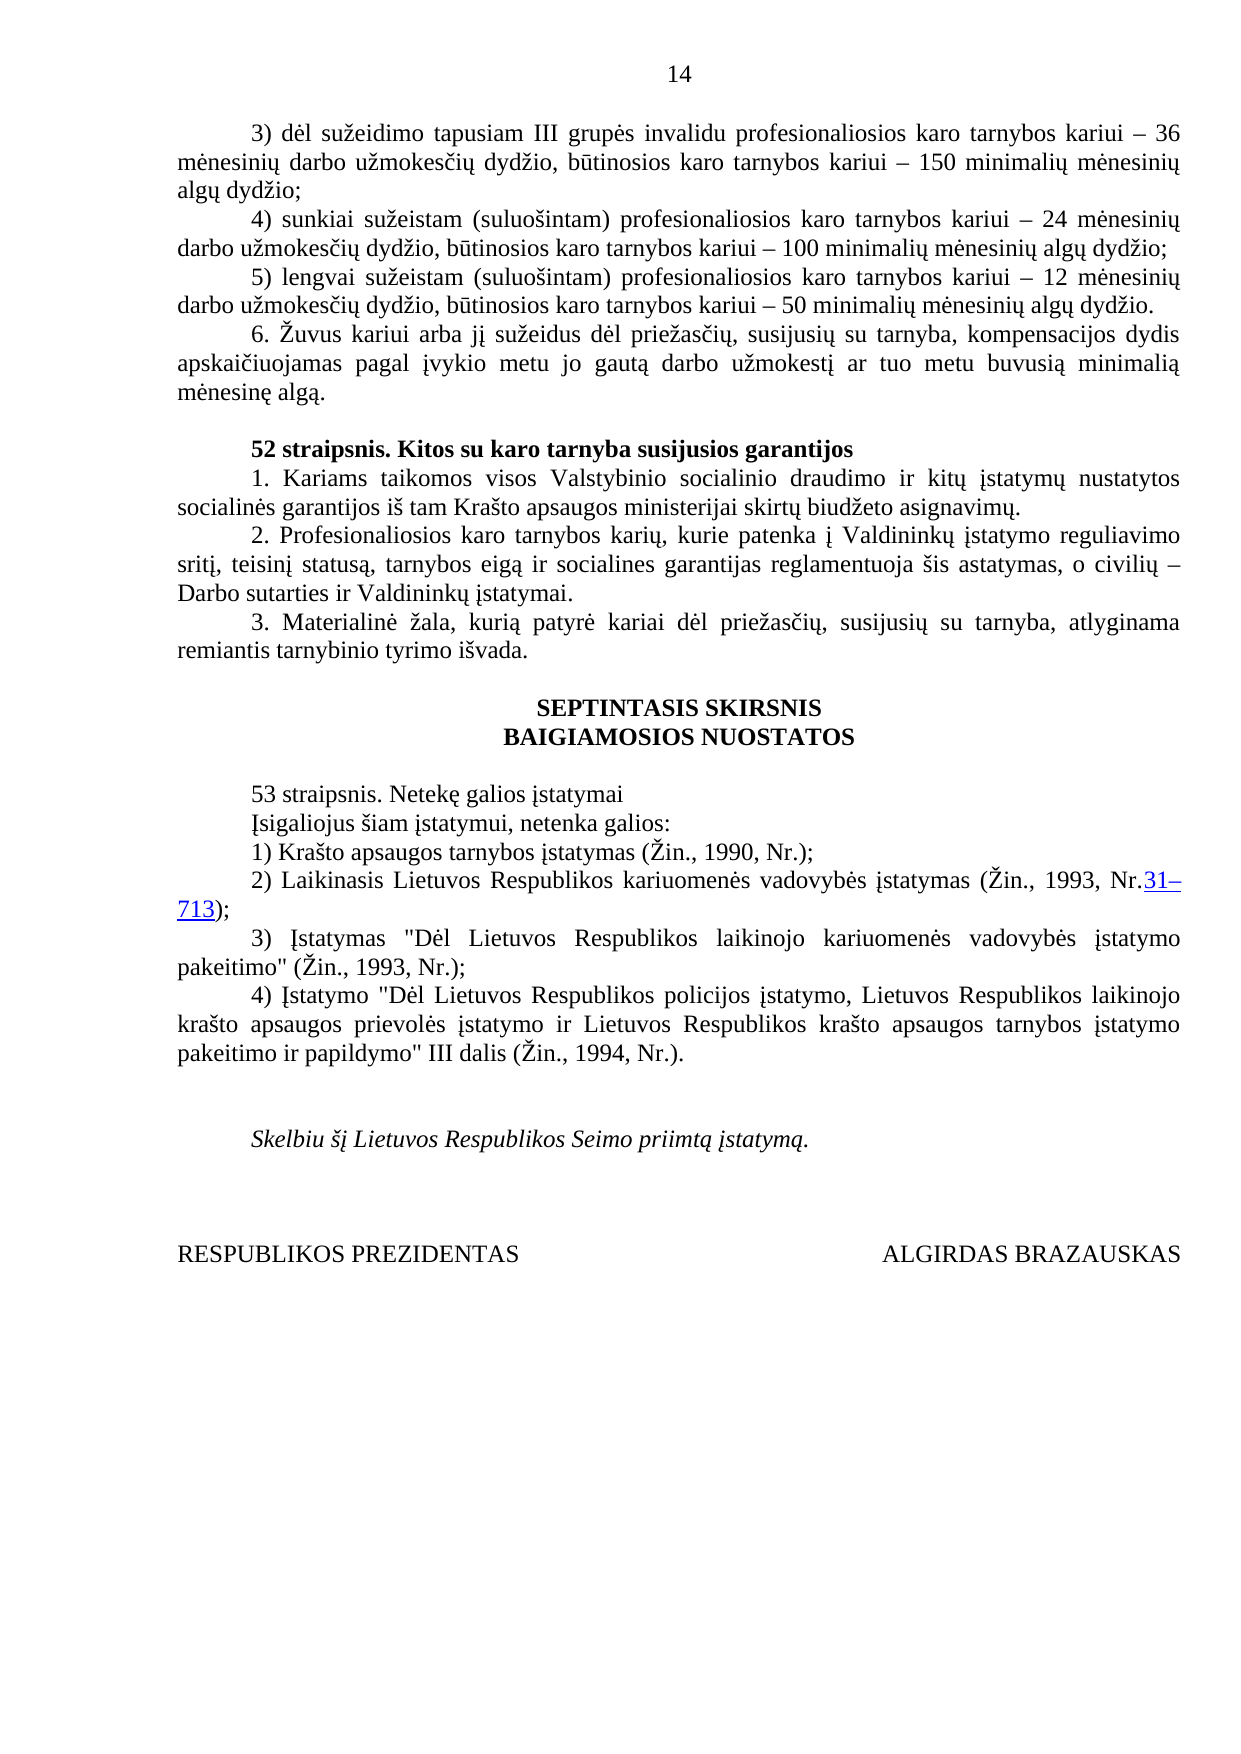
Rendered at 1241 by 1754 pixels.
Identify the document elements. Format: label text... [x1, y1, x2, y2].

text 5) lengvai sužeistam (suluošintam) profesionaliosios karo tarnybos kariui – 12 mėnesinių darbo užmokesčių dydžio, būtinosios karo tarnybos kariui – 50 minimalių mėnesinių algų dydžio. [177, 262, 1181, 319]
text 2. Profesionaliosios karo tarnybos karių, kurie patenka į Valdininkų įstatymo reguliavimo sritį, teisinį statusą, tarnybos eigą ir socialines garantijas reglamentuoja šis astatymas, o civilių – Darbo sutarties ir Valdininkų įstatymai. [177, 521, 1181, 607]
text 2) Laikinasis Lietuvos Respublikos kariuomenės vadovybės įstatymas (Žin., 1993, Nr.31–713); [177, 866, 1181, 923]
text 3) Įstatymas "Dėl Lietuvos Respublikos laikinojo kariuomenės vadovybės įstatymo pakeitimo" (Žin., 1993, Nr.); [177, 923, 1181, 981]
text BAIGIAMOSIOS NUOSTATOS [177, 722, 1181, 751]
text RESPUBLIKOS PREZIDENTAS ALGIRDAS BRAZAUSKAS [177, 1239, 1181, 1268]
text 3. Materialinė žala, kurią patyrė kariai dėl priežasčių, susijusių su tarnyba, atlyginama remiantis tarnybinio tyrimo išvada. [177, 607, 1181, 664]
text 6. Žuvus kariui arba jį sužeidus dėl priežasčių, susijusių su tarnyba, kompensacijos dydis apskaičiuojamas pagal įvykio metu jo gautą darbo užmokestį ar tuo metu buvusią minimalią mėnesinę algą. [177, 319, 1181, 406]
text 52 straipsnis. Kitos su karo tarnyba susijusios garantijos [177, 434, 1181, 463]
text 1. Kariams taikomos visos Valstybinio socialinio draudimo ir kitų įstatymų nustatytos socialinės garantijos iš tam Krašto apsaugos ministerijai skirtų biudžeto asignavimų. [177, 463, 1181, 521]
text 4) sunkiai sužeistam (suluošintam) profesionaliosios karo tarnybos kariui – 24 mėnesinių darbo užmokesčių dydžio, būtinosios karo tarnybos kariui – 100 minimalių mėnesinių algų dydžio; [177, 204, 1181, 262]
text 4) Įstatymo "Dėl Lietuvos Respublikos policijos įstatymo, Lietuvos Respublikos laikinojo krašto apsaugos prievolės įstatymo ir Lietuvos Respublikos krašto apsaugos tarnybos įstatymo pakeitimo ir papildymo" III dalis (Žin., 1994, Nr.). [177, 981, 1181, 1067]
text 1) Krašto apsaugos tarnybos įstatymas (Žin., 1990, Nr.); [177, 837, 1181, 866]
text 53 straipsnis. Netekę galios įstatymai [177, 779, 1181, 808]
text 3) dėl sužeidimo tapusiam III grupės invalidu profesionaliosios karo tarnybos kariui – 36 mėnesinių darbo užmokesčių dydžio, būtinosios karo tarnybos kariui – 150 minimalių mėnesinių algų dydžio; [177, 118, 1181, 204]
text SEPTINTASIS SKIRSNIS [177, 693, 1181, 722]
text Skelbiu šį Lietuvos Respublikos Seimo priimtą įstatymą. [177, 1124, 1181, 1153]
text Įsigaliojus šiam įstatymui, netenka galios: [177, 808, 1181, 837]
